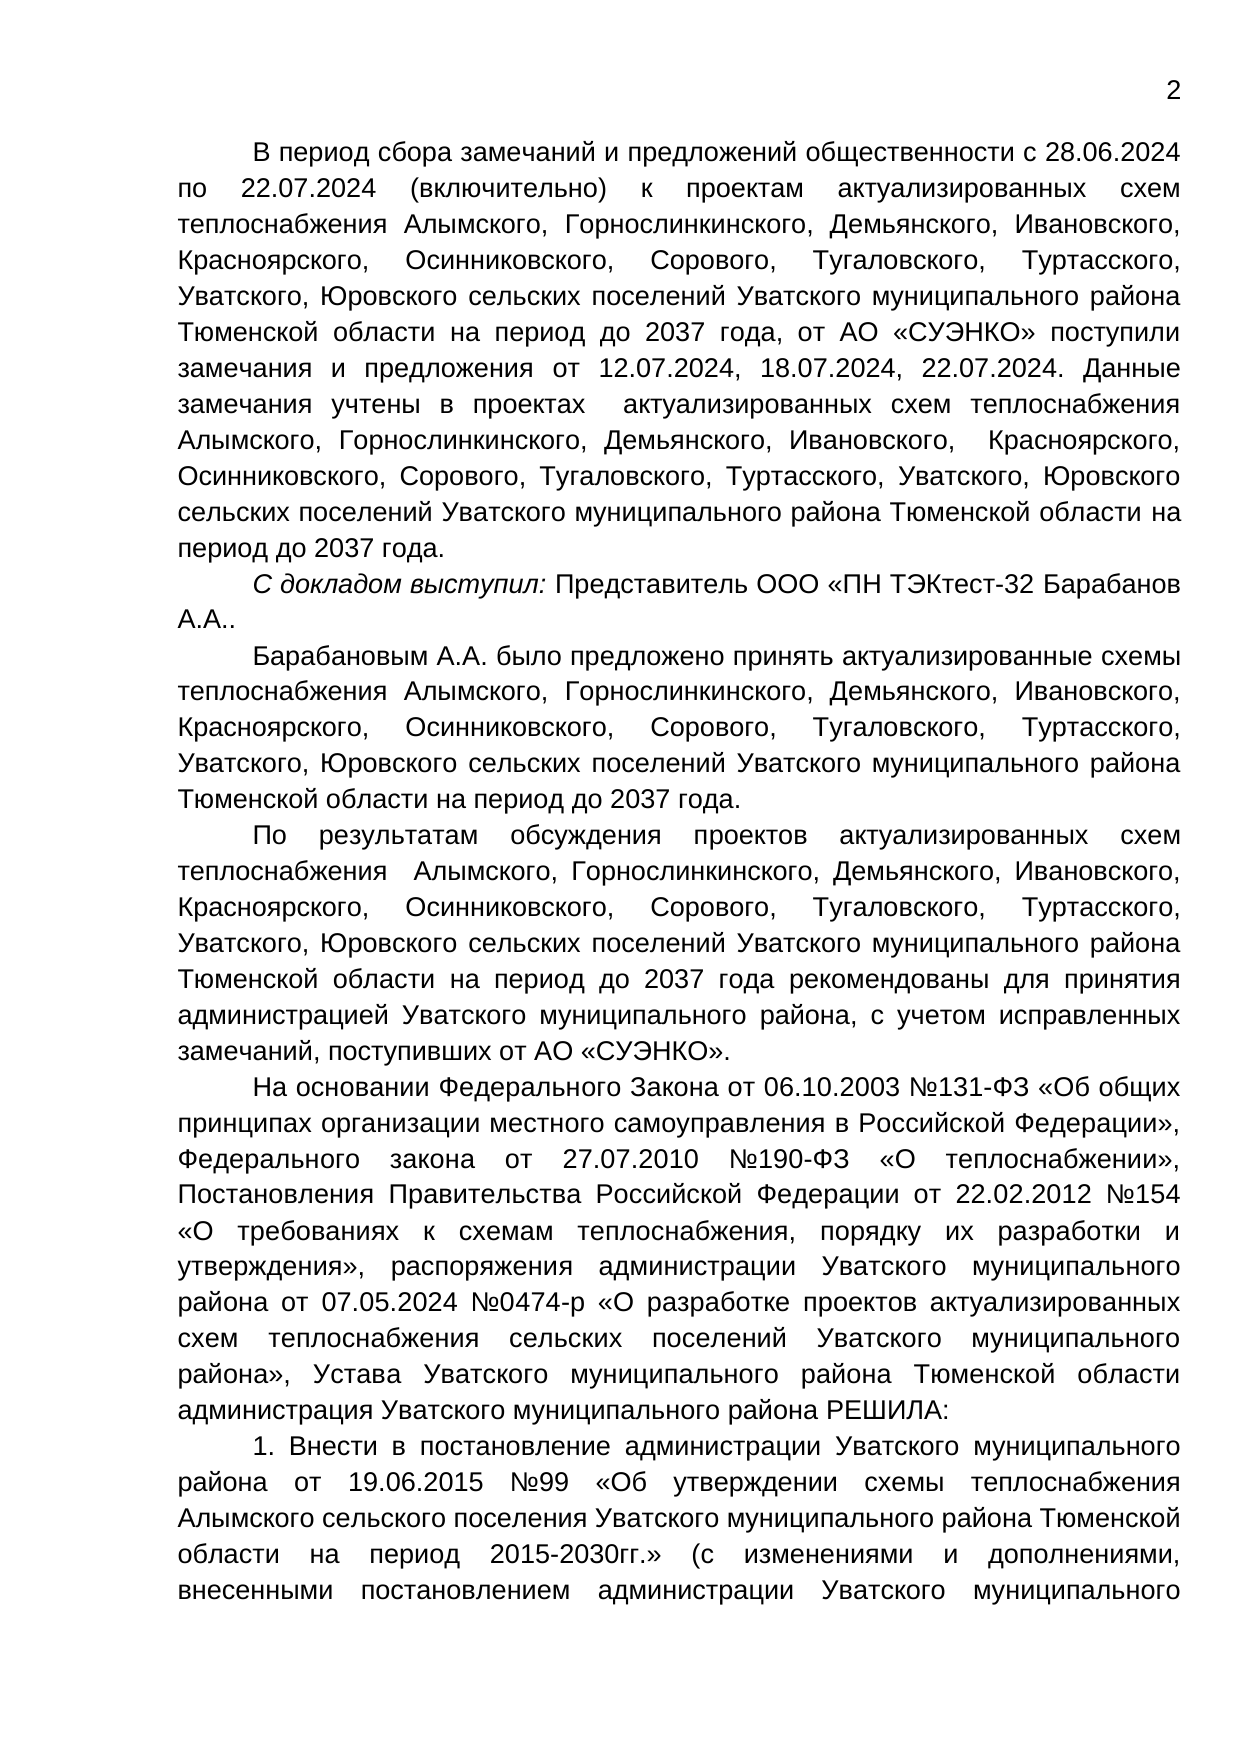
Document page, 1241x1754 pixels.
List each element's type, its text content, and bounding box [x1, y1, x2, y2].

text По результатам обсуждения проектов актуализированных схем теплоснабжения Алымского, Горнослинкинского, Демьянского, Ивановского, Красноярского, Осинниковского, Сорового, Тугаловского, Туртасского, Уватского, Юровского сельских поселений Уватского муниципального района Тюменской области на период до 2037 года рекомендованы для принятия администрацией Уватского муниципального района, с учетом исправленных замечаний, поступивших от АО «СУЭНКО». [177, 819, 1181, 1066]
text С докладом выступил: Представитель ООО «ПН ТЭКтест-32 Барабанов А.А.. [177, 568, 1181, 635]
text 1. Внести в постановление администрации Уватского муниципального района от 19.06.2015 №99 «Об утверждении схемы теплоснабжения Алымского сельского поселения Уватского муниципального района Тюменской области на период 2015-2030гг.» (с изменениями и дополнениями, внесенными постановлением администрации Уватского муниципального [177, 1430, 1181, 1605]
text На основании Федерального Закона от 06.10.2003 №131-ФЗ «Об общих принципах организации местного самоуправления в Российской Федерации», Федерального закона от 27.07.2010 №190-ФЗ «О теплоснабжении», Постановления Правительства Российской Федерации от 22.02.2012 №154 «О требованиях к схемам теплоснабжения, порядку их разработки и утверждения», распоряжения администрации Уватского муниципального района от 07.05.2024 №0474-р «О разработке проектов актуализированных схем теплоснабжения сельских поселений Уватского муниципального района», Устава Уватского муниципального района Тюменской области администрация Уватского муниципального района РЕШИЛА: [177, 1071, 1181, 1425]
text Барабановым А.А. было предложено принять актуализированные схемы теплоснабжения Алымского, Горнослинкинского, Демьянского, Ивановского, Красноярского, Осинниковского, Сорового, Тугаловского, Туртасского, Уватского, Юровского сельских поселений Уватского муниципального района Тюменской области на период до 2037 года. [177, 639, 1181, 814]
text В период сбора замечаний и предложений общественности с 28.06.2024 по 22.07.2024 (включительно) к проектам актуализированных схем теплоснабжения Алымского, Горнослинкинского, Демьянского, Ивановского, Красноярского, Осинниковского, Сорового, Тугаловского, Туртасского, Уватского, Юровского сельских поселений Уватского муниципального района Тюменской области на период до 2037 года, от АО «СУЭНКО» поступили замечания и предложения от 12.07.2024, 18.07.2024, 22.07.2024. Данные замечания учтены в проектах актуализированных схем теплоснабжения Алымского, Горнослинкинского, Демьянского, Ивановского, Красноярского, Осинниковского, Сорового, Тугаловского, Туртасского, Уватского, Юровского сельских поселений Уватского муниципального района Тюменской области на период до 2037 года. [177, 136, 1181, 563]
